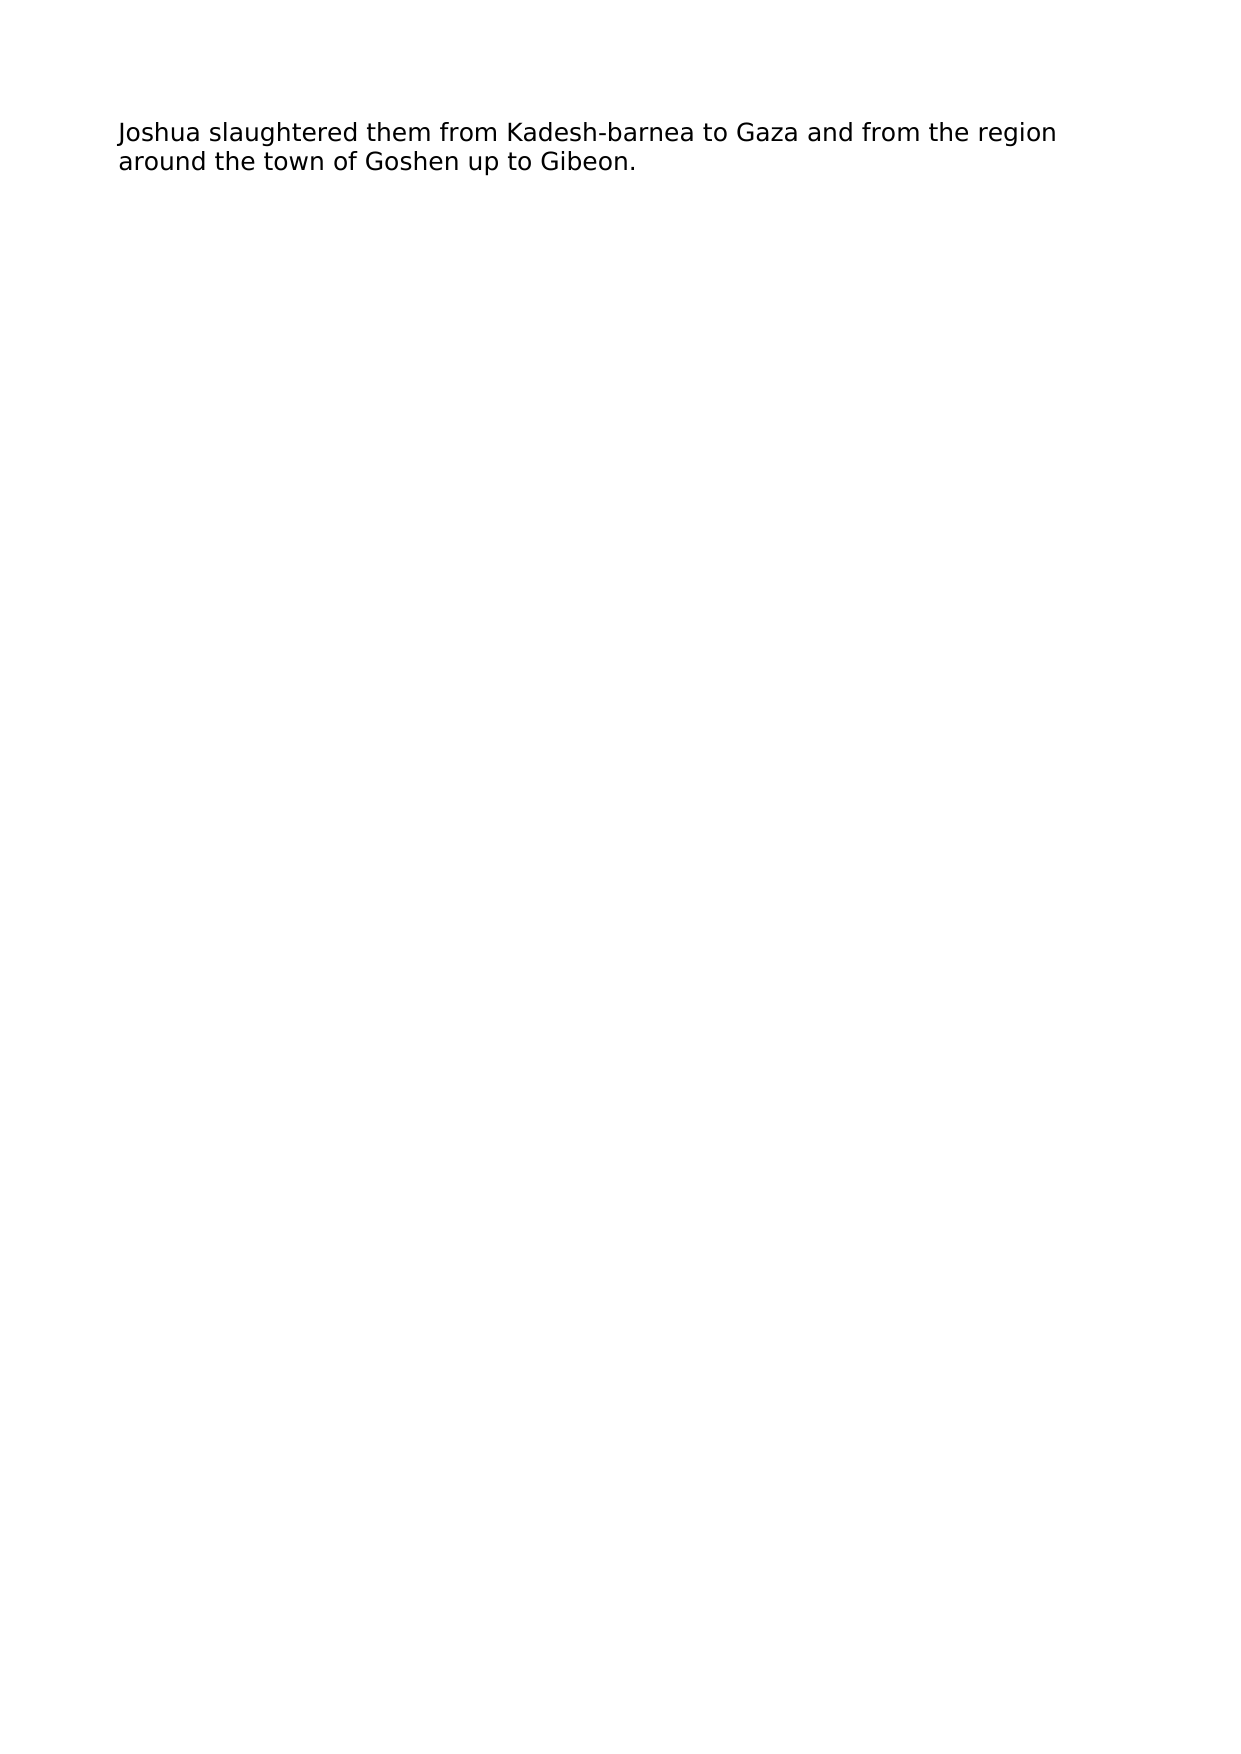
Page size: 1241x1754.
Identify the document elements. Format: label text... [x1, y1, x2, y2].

text Joshua slaughtered them from Kadesh-barnea to Gaza and from the region around the town of Goshen up to Gibeon. [118, 118, 1122, 176]
